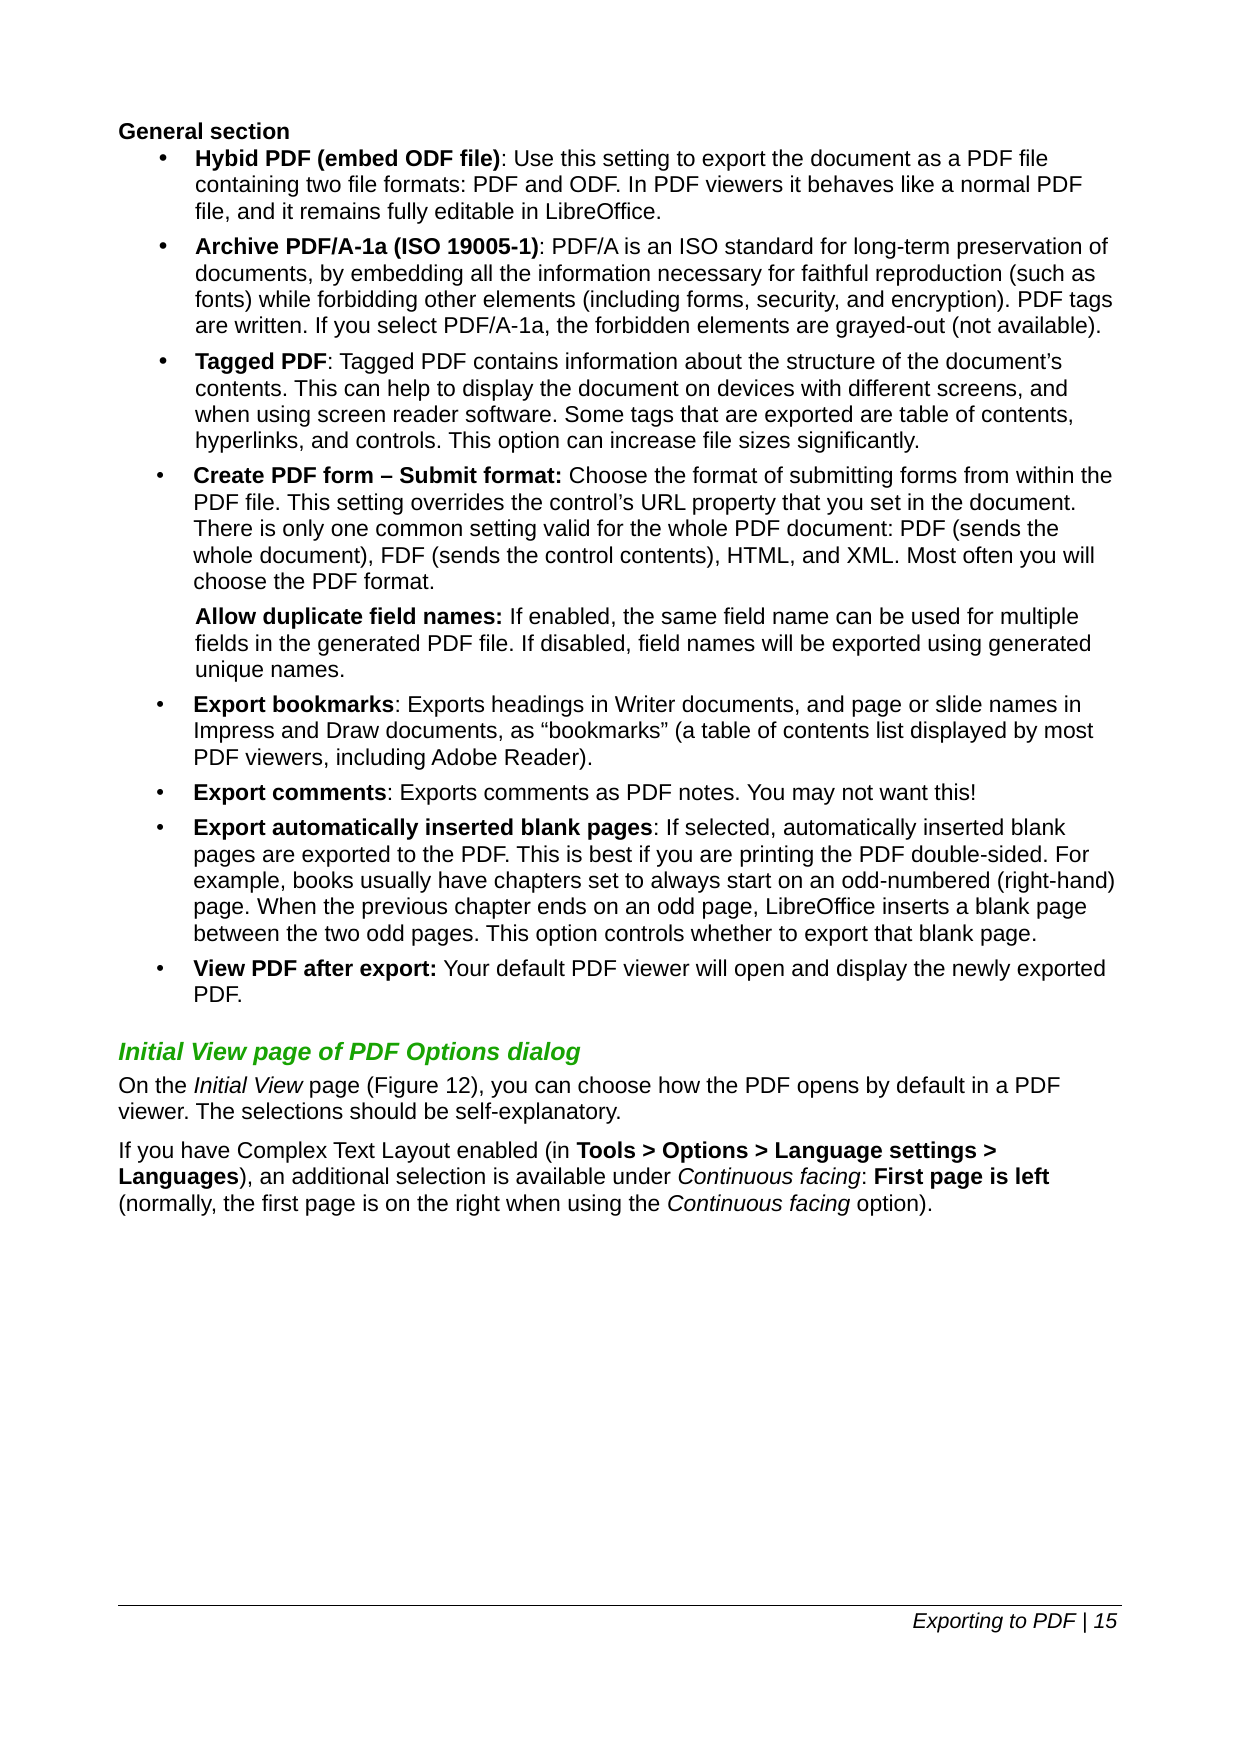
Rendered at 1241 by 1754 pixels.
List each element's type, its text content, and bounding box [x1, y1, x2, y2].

list Allow duplicate field names: If enabled, the same field name can be used for multiple fields in the generated PDF file. If disabled, field names will be exported using generated unique names. [156, 603, 1122, 682]
subtitle Initial View page of PDF Options dialog [118, 1037, 1122, 1066]
text On the Initial View page (Figure 12), you can choose how the PDF opens by default in a PDF viewer. The selections should be self-explanatory. [118, 1072, 1122, 1124]
list Tagged PDF: Tagged PDF contains information about the structure of the document’s contents. This can help to display the document on devices with different screens, and when using screen reader software. Some tags that are exported are table of contents, hyperlinks, and controls. This option can increase file sizes significantly. [156, 348, 1122, 454]
list Export bookmarks: Exports headings in Writer documents, and page or slide names in Impress and Draw documents, as “bookmarks” (a table of contents list displayed by most PDF viewers, including Adobe Reader). [156, 691, 1122, 770]
list View PDF after export: Your default PDF viewer will open and display the newly exported PDF. [156, 955, 1122, 1007]
list Archive PDF/A-1a (ISO 19005-1): PDF/A is an ISO standard for long-term preservation of documents, by embedding all the information necessary for faithful reproduction (such as fonts) while forbidding other elements (including forms, security, and encryption). PDF tags are written. If you select PDF/A-1a, the forbidden elements are grayed-out (not available). [156, 233, 1122, 339]
list Export comments: Exports comments as PDF notes. You may not want this! [156, 779, 1122, 805]
list Export automatically inserted blank pages: If selected, automatically inserted blank pages are exported to the PDF. This is best if you are printing the PDF double-sided. For example, books usually have chapters set to always start on an odd-numbered (right-hand) page. When the previous chapter ends on an odd page, LibreOffice inserts a blank page between the two odd pages. This option controls whether to export that blank page. [156, 814, 1122, 946]
list Create PDF form – Submit format: Choose the format of submitting forms from within the PDF file. This setting overrides the control’s URL property that you set in the document. There is only one common setting valid for the whole PDF document: PDF (sends the whole document), FDF (sends the control contents), HTML, and XML. Most often you will choose the PDF format. [156, 462, 1122, 594]
text General section [118, 118, 1122, 144]
list Hybid PDF (embed ODF file): Use this setting to export the document as a PDF file containing two file formats: PDF and ODF. In PDF viewers it behaves like a normal PDF file, and it remains fully editable in LibreOffice. [156, 144, 1122, 224]
text If you have Complex Text Layout enabled (in Tools > Options > Language settings > Languages), an additional selection is available under Continuous facing: First page is left (normally, the first page is on the right when using the Continuous facing option). [118, 1137, 1122, 1216]
